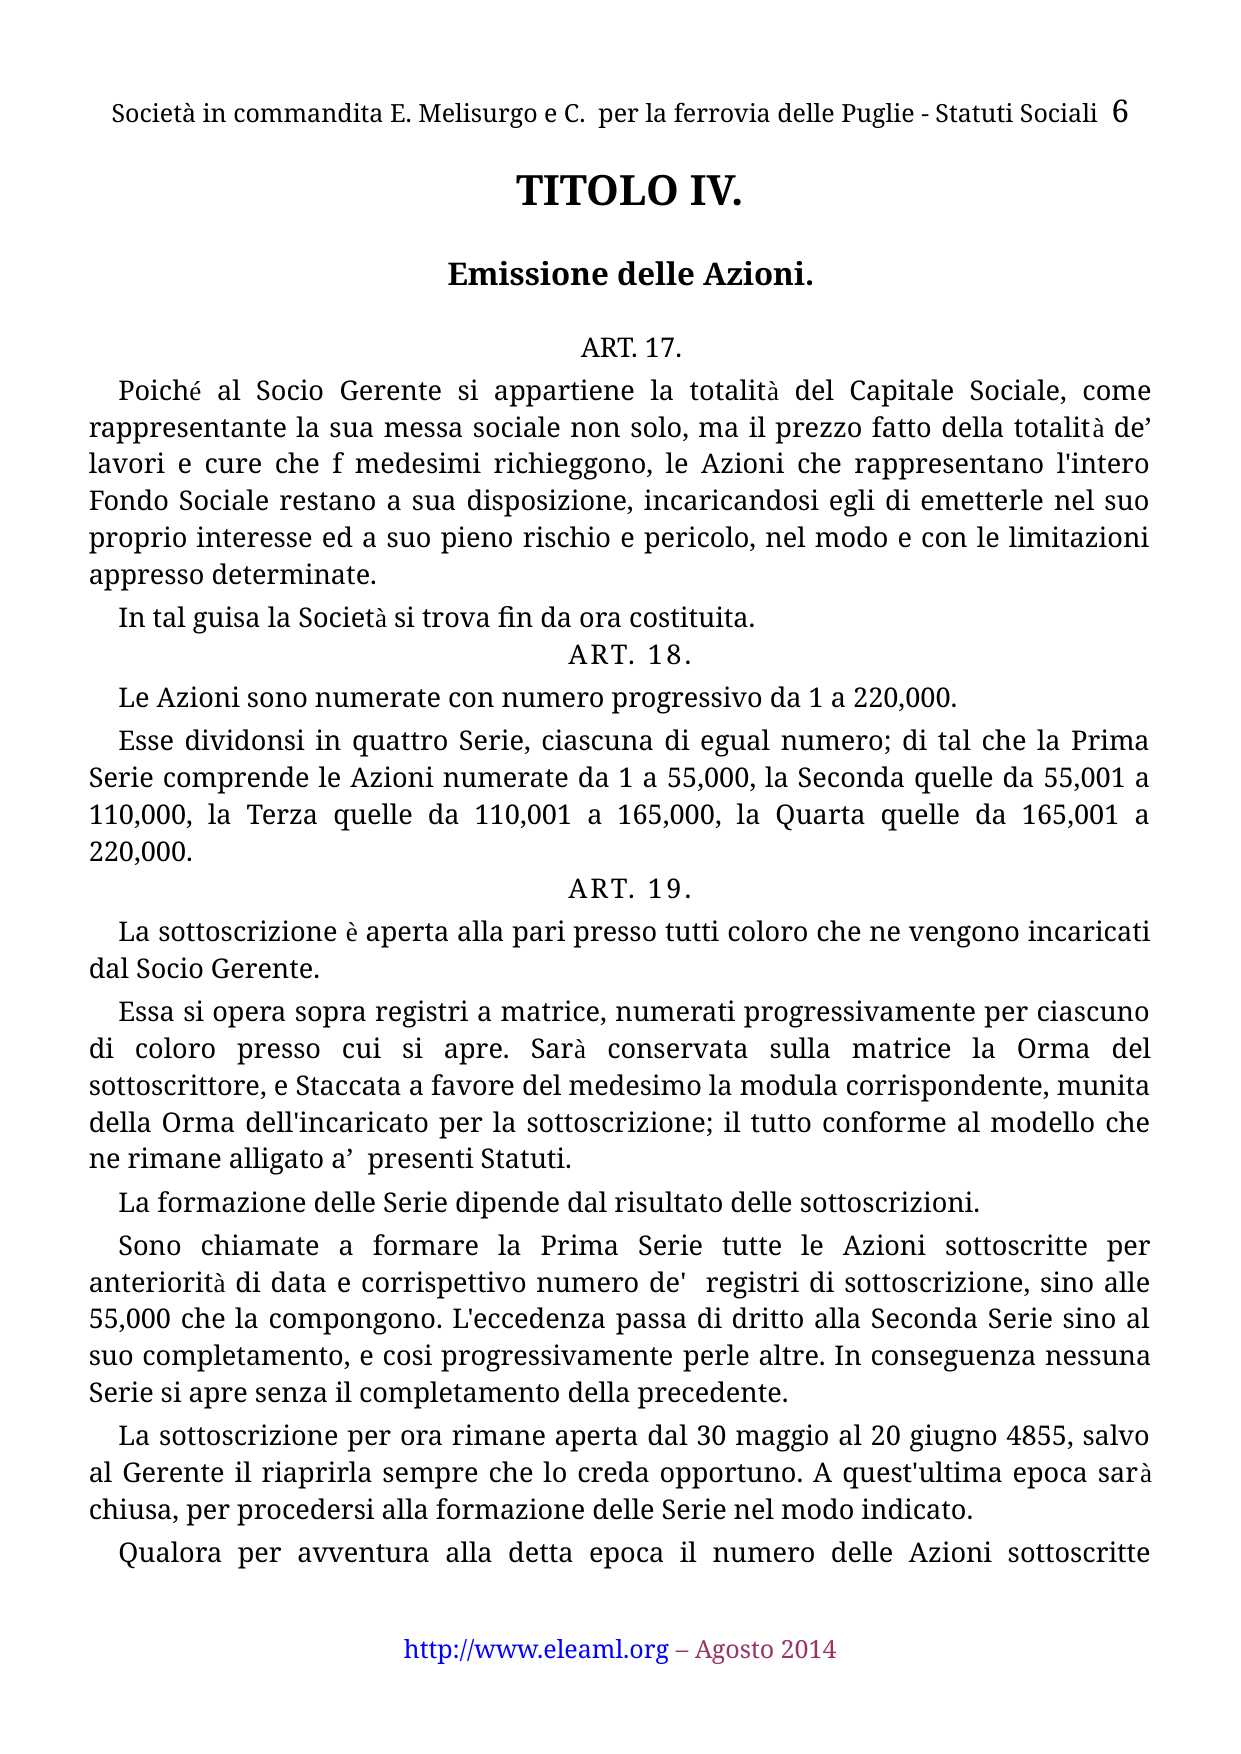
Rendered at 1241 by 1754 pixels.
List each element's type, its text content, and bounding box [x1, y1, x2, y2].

text Poiché al Socio Gerente si appartiene la totalità del Capitale Sociale, come rappresentante la sua messa sociale non solo, ma il prezzo fatto della totalità de’ lavori e cure che f medesimi richieggono, le Azioni che rappresentano l'intero Fondo Sociale restano a sua disposizione, incaricandosi egli di emetterle nel suo proprio interesse ed a suo pieno rischio e pericolo, nel modo e con le limitazioni appresso determinate. [88, 371, 1152, 592]
text Emissione delle Azioni. [88, 251, 1152, 294]
text Qualora per avventura alla detta epoca il numero delle Azioni sottoscritte [88, 1534, 1152, 1571]
text ART. 19. [88, 869, 1152, 906]
text Sono chiamate a formare la Prima Serie tutte le Azioni sottoscritte per anteriorità di data e corrispettivo numero de' registri di sottoscrizione, sino alle 55,000 che la compongono. L'eccedenza passa di dritto alla Seconda Serie sino al suo completamento, e cosi progressivamente perle altre. In conseguenza nessuna Serie si apre senza il completamento della precedente. [88, 1226, 1152, 1411]
text La sottoscrizione per ora rimane aperta dal 30 maggio al 20 giugno 4855, salvo al Gerente il riaprirla sempre che lo creda opportuno. A quest'ultima epoca sarà chiusa, per procedersi alla formazione delle Serie nel modo indicato. [88, 1417, 1152, 1527]
text Le Azioni sono numerate con numero progressivo da 1 a 220,000. [88, 679, 1152, 716]
text ART. 17. [88, 328, 1152, 365]
text Essa si opera sopra registri a matrice, numerati progressivamente per ciascuno di coloro presso cui si apre. Sarà conservata sulla matrice la Orma del sottoscrittore, e Staccata a favore del medesimo la modula corrispondente, munita della Orma dell'incaricato per la sottoscrizione; il tutto conforme al modello che ne rimane alligato a’ presenti Statuti. [88, 992, 1152, 1177]
text ART. 18. [88, 636, 1152, 672]
text La sottoscrizione è aperta alla pari presso tutti coloro che ne vengono incaricati dal Socio Gerente. [88, 912, 1152, 986]
text TITOLO IV. [88, 161, 1152, 217]
text Esse dividonsi in quattro Serie, ciascuna di egual numero; di tal che la Prima Serie comprende le Azioni numerate da 1 a 55,000, la Seconda quelle da 55,001 a 110,000, la Terza quelle da 110,001 a 165,000, la Quarta quelle da 165,001 a 220,000. [88, 722, 1152, 869]
text In tal guisa la Società si trova fin da ora costituita. [88, 599, 1152, 636]
text La formazione delle Serie dipende dal risultato delle sottoscrizioni. [88, 1183, 1152, 1220]
